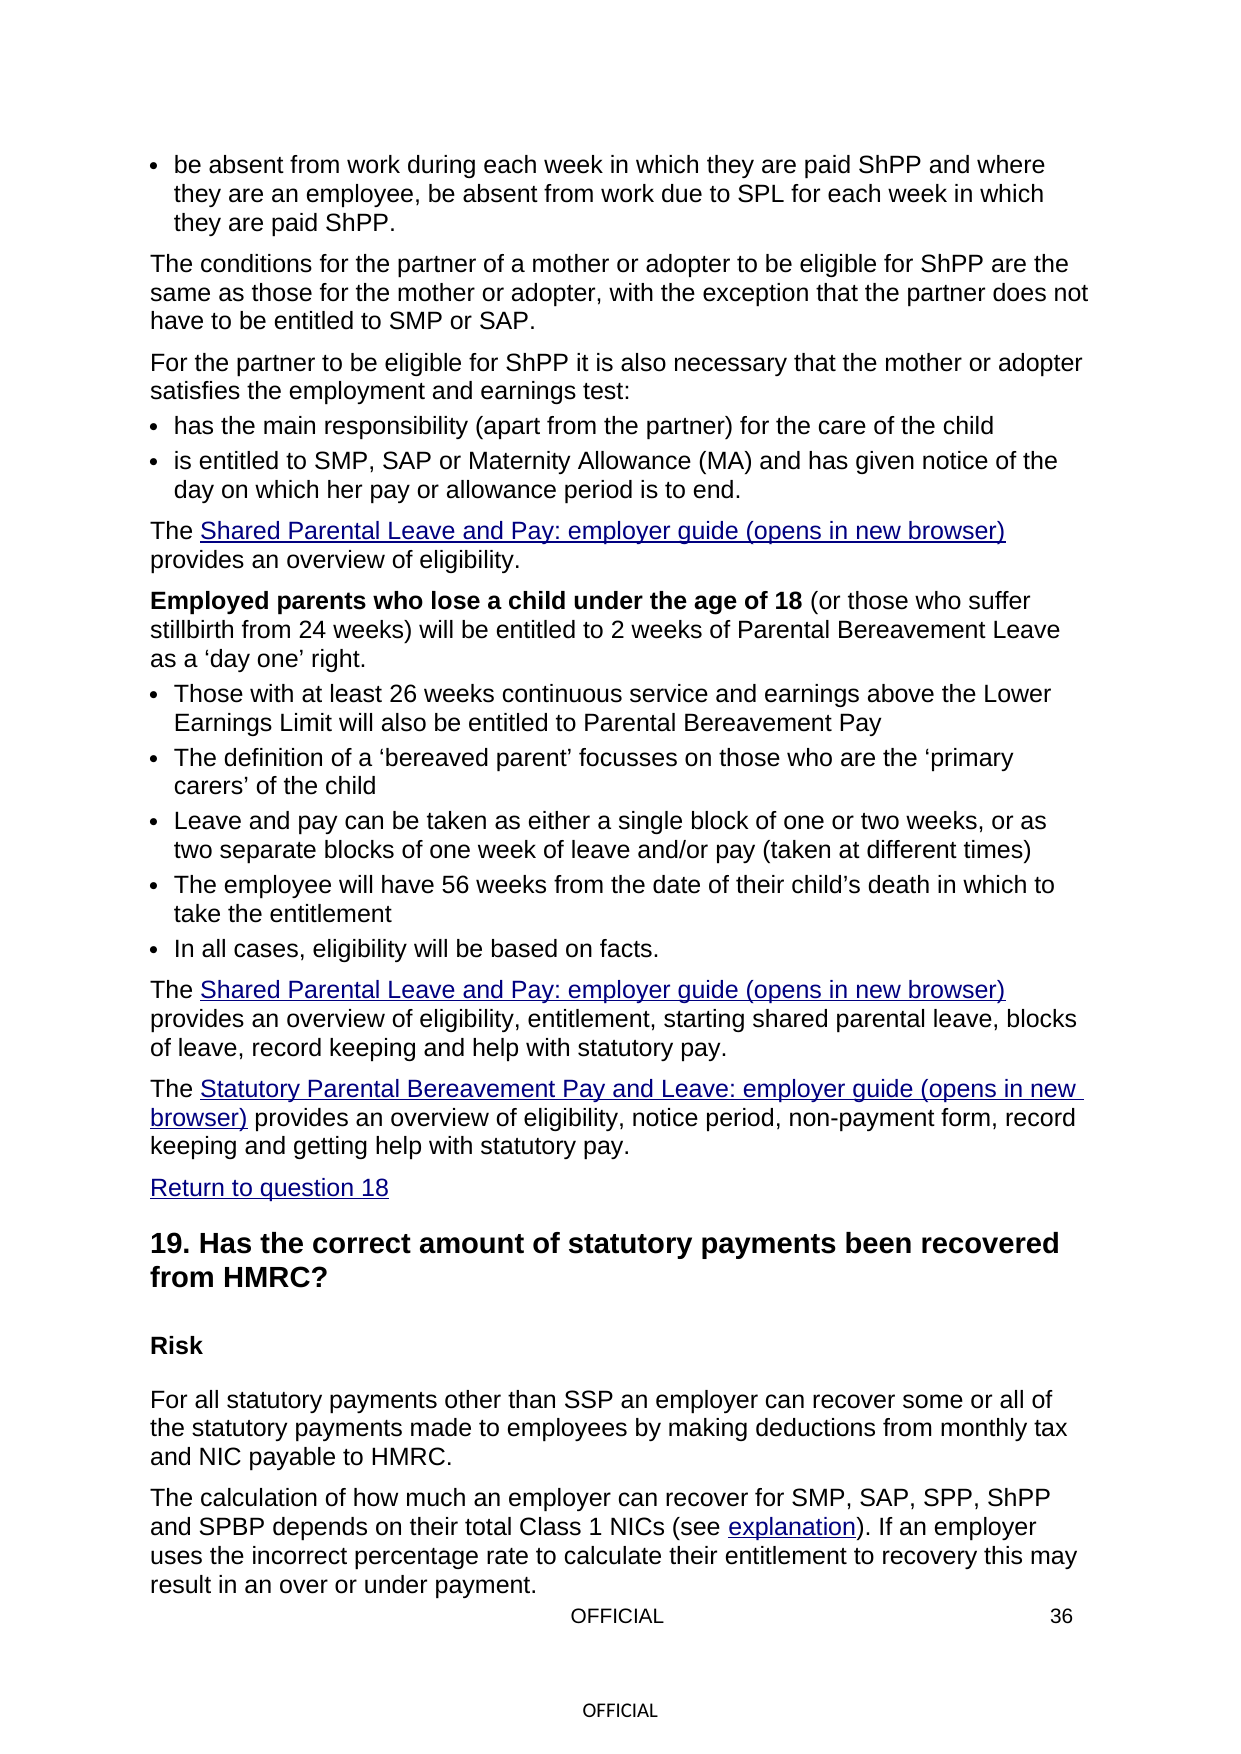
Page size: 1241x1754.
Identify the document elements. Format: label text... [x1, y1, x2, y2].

text For all statutory payments other than SSP an employer can recover some or all of the statutory payments made to employees by making deductions from monthly tax and NIC payable to HMRC. [150, 1384, 1090, 1471]
text Return to question 18 [150, 1172, 1090, 1201]
text The calculation of how much an employer can recover for SMP, SAP, SPP, ShPP and SPBP depends on their total Class 1 NICs (see explanation). If an employer uses the incorrect percentage rate to calculate their entitlement to recovery this may result in an over or under payment. [150, 1483, 1090, 1598]
text Employed parents who lose a child under the age of 18 (or those who suffer stillbirth from 24 weeks) will be entitled to 2 weeks of Parental Bereavement Leave as a ‘day one’ right. [150, 586, 1090, 672]
subtitle Risk [150, 1331, 1090, 1359]
list be absent from work during each week in which they are paid ShPP and where they are an employee, be absent from work due to SPL for each week in which they are paid ShPP. [150, 150, 1090, 236]
list In all cases, eligibility will be based on facts. [150, 934, 1090, 962]
text The conditions for the partner of a mother or adopter to be eligible for ShPP are the same as those for the mother or adopter, with the exception that the partner does not have to be entitled to SMP or SAP. [150, 249, 1090, 335]
list The definition of a ‘bereaved parent’ focusses on those who are the ‘primary carers’ of the child [150, 742, 1090, 800]
list Leave and pay can be taken as either a single block of one or two weeks, or as two separate blocks of one week of leave and/or pay (taken at different times) [150, 806, 1090, 864]
list is entitled to SMP, SAP or Maternity Allowance (MA) and has given notice of the day on which her pay or allowance period is to end. [150, 446, 1090, 504]
text The Shared Parental Leave and Pay: employer guide (opens in new browser) provides an overview of eligibility. [150, 516, 1090, 574]
text The Shared Parental Leave and Pay: employer guide (opens in new browser) provides an overview of eligibility, entitlement, starting shared parental leave, blocks of leave, record keeping and help with statutory pay. [150, 975, 1090, 1061]
text The Statutory Parental Bereavement Pay and Leave: employer guide (opens in new browser) provides an overview of eligibility, notice period, non-payment form, record keeping and getting help with statutory pay. [150, 1074, 1090, 1160]
text For the partner to be eligible for ShPP it is also necessary that the mother or adopter satisfies the employment and earnings test: [150, 347, 1090, 405]
list The employee will have 56 weeks from the date of their child’s death in which to take the entitlement [150, 870, 1090, 927]
list Those with at least 26 weeks continuous service and earnings above the Lower Earnings Limit will also be entitled to Parental Bereavement Pay [150, 679, 1090, 736]
subtitle 19. Has the correct amount of statutory payments been recovered from HMRC? [150, 1226, 1090, 1293]
list has the main responsibility (apart from the partner) for the care of the child [150, 411, 1090, 440]
